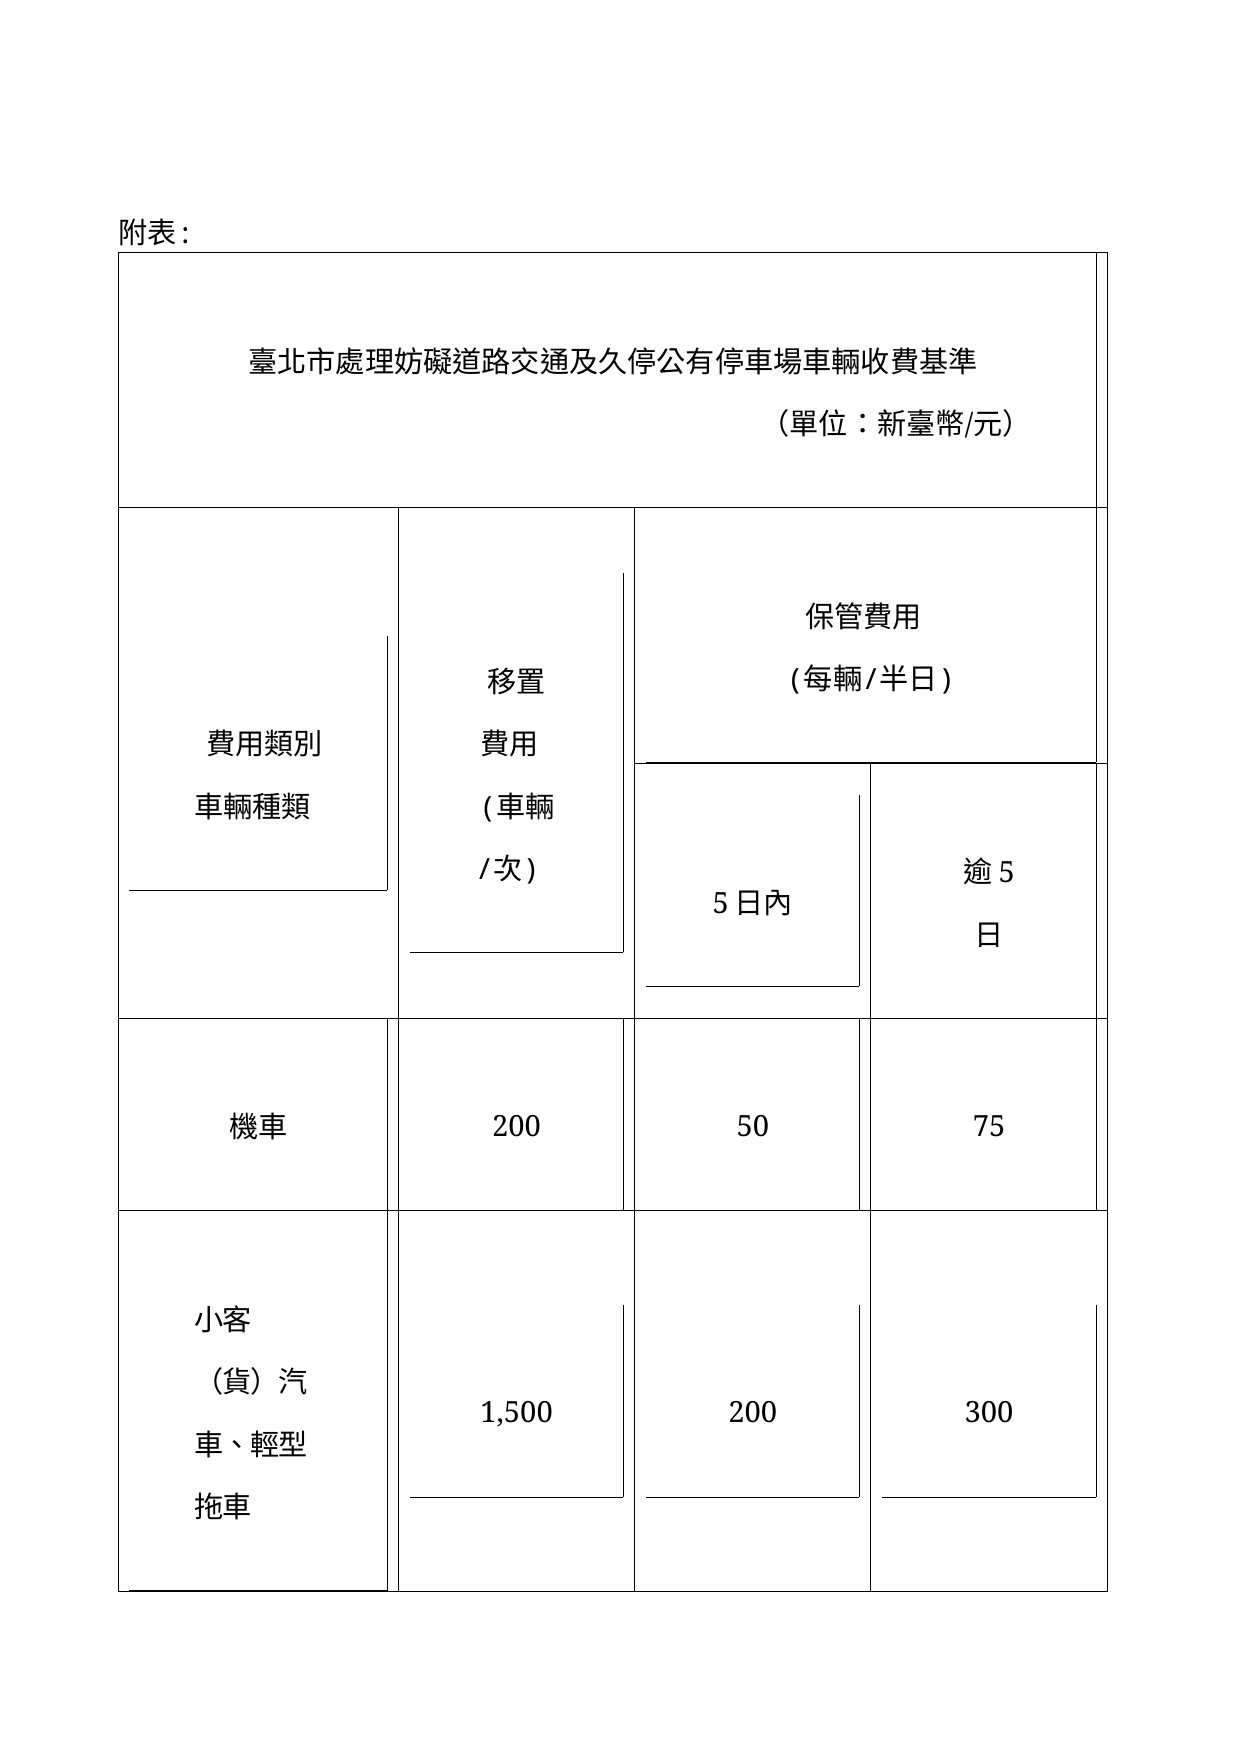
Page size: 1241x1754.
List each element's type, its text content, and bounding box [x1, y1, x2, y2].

table_header 臺北市處理妨礙道路交通及久停公有停車場車輛收費基準 （單位：新臺幣/元） [119, 253, 1096, 507]
table_cell [1097, 1019, 1107, 1210]
table_cell 300 [871, 1211, 1107, 1591]
table_cell [1097, 764, 1107, 1018]
table_cell 保管費用 (每輛/半日) [635, 508, 1096, 762]
table_cell 小客（貨）汽車、輕型拖車 [119, 1211, 387, 1591]
table_cell 5日內 [635, 764, 870, 1018]
text 附表: [118, 189, 1128, 252]
table_cell 75 [871, 1019, 1096, 1210]
table_cell 200 [635, 1211, 870, 1591]
table_header [1097, 253, 1107, 507]
table_cell [388, 1019, 398, 1210]
table_cell [1097, 508, 1107, 762]
table_cell 逾5日 [871, 764, 1096, 1018]
table_cell 1,500 [399, 1211, 634, 1591]
table_cell [624, 1019, 634, 1210]
table_cell 移置費用 (車輛/次) [399, 508, 634, 1018]
table_cell 50 [635, 1019, 859, 1210]
table_cell 費用類別 車輛種類 [119, 508, 398, 1018]
table_cell [388, 1211, 398, 1591]
table_cell [860, 1019, 870, 1210]
table_cell 200 [399, 1019, 623, 1210]
table_cell 機車 [119, 1019, 387, 1210]
